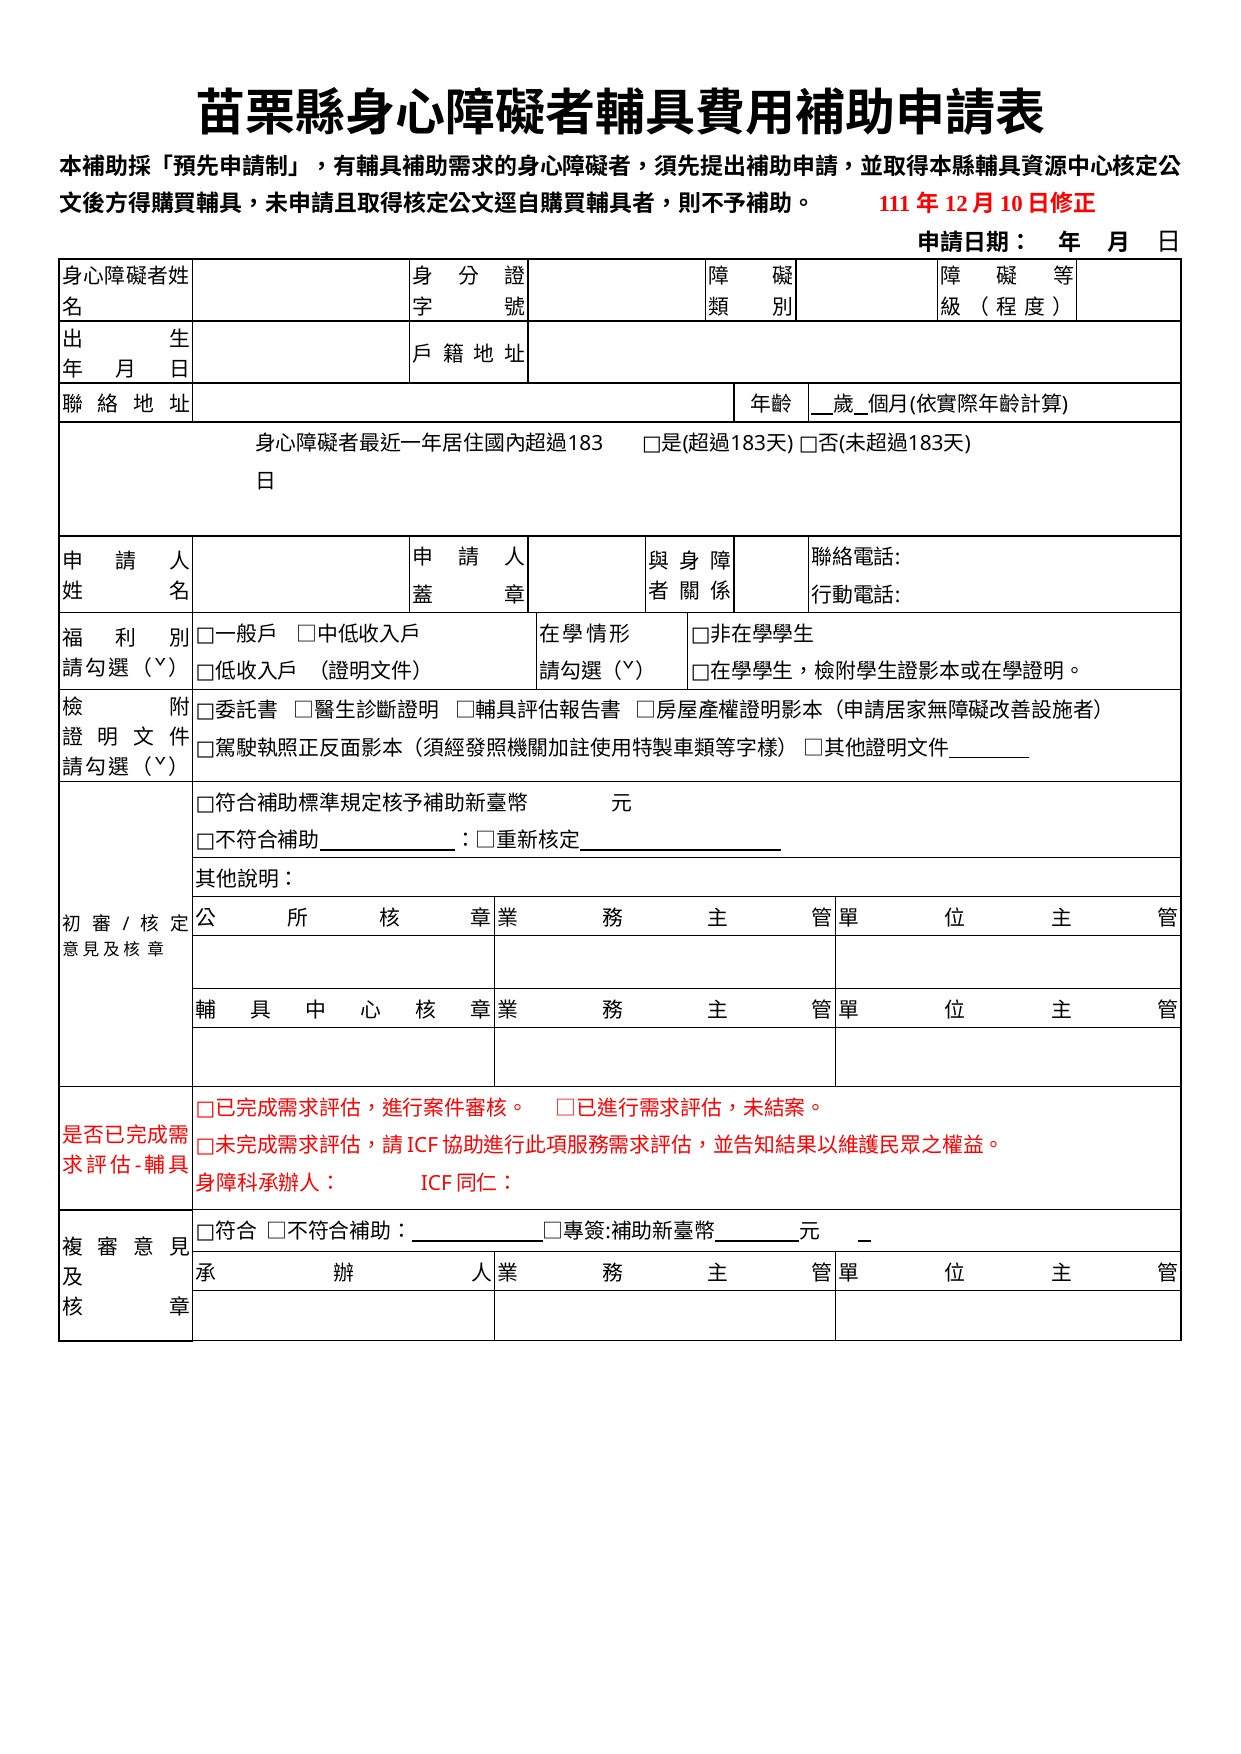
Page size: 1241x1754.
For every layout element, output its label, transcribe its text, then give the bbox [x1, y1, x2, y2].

table_cell 公所核章 [193, 897, 494, 935]
table_cell [836, 1028, 1180, 1086]
table_cell 複審意見 及 核章 [60, 1211, 192, 1340]
table_cell 業務主管 [495, 1252, 835, 1290]
table_cell [193, 1028, 494, 1086]
table_cell □符合補助標準規定核予補助新臺幣 元 □不符合補助 ：□重新核定 [193, 782, 1180, 857]
table_cell □非在學學生 □在學學生，檢附學生證影本或在學證明。 [688, 613, 1180, 688]
table_cell 業務主管 [495, 897, 835, 935]
table_cell 聯絡地址 [60, 384, 192, 421]
table_cell [836, 936, 1180, 988]
table_cell [193, 537, 409, 612]
table_cell [193, 936, 494, 988]
table_header [797, 260, 937, 320]
table_cell 輔具中心核章 [193, 989, 494, 1027]
table_cell 承辦人 [193, 1252, 494, 1290]
table_header □是(超過183天) □否(未超過183天) [631, 423, 997, 498]
table_header [529, 260, 705, 320]
table_cell 初審/核定 意 見 及 核 章 [60, 782, 192, 1086]
table_cell [60, 423, 1180, 535]
table_header 身分證 字號 [410, 260, 527, 320]
table_cell □一般戶 □中低收入戶 □低收入戶 （證明文件） [193, 613, 536, 688]
table_cell 單位主管 [836, 989, 1180, 1027]
text 本補助採「預先申請制」，有輔具補助需求的身心障礙者，須先提出補助申請，並取得本縣輔具資源中心核定公文後方得購買輔具，未申請且取得核定公文逕自購買輔具者，則不予補助。 111 年 12月10日修正 [59, 146, 1181, 221]
table_header 障礙等 級（程度） [938, 260, 1076, 320]
table_cell □已完成需求評估，進行案件審核。 □已進行需求評估，未結案。 □未完成需求評估，請ICF協助進行此項服務需求評估，並告知結果以維護民眾之權益。 身障科承辦人： ICF同仁： [193, 1087, 1180, 1209]
table_cell [193, 1291, 494, 1340]
table_header 身心障礙者姓名 [60, 260, 192, 320]
table_cell 申請人 姓名 [60, 537, 192, 612]
table_cell 業務主管 [495, 989, 835, 1027]
table_cell [836, 1291, 1180, 1340]
table_cell 與身障 者關係 [646, 537, 733, 612]
table_cell 年齡 [735, 384, 808, 421]
table_cell [193, 384, 733, 421]
table_cell [495, 936, 835, 988]
table_cell [529, 537, 645, 612]
table_cell [735, 537, 808, 612]
table_cell 戶籍地址 [410, 322, 527, 382]
table_cell 福利別 請勾選（ˇ） [60, 613, 192, 688]
table_cell 在學情形 請勾選（ˇ） [537, 613, 687, 688]
table_cell 是否已完成需求評估-輔具 [60, 1087, 192, 1209]
table_cell □符合 □不符合補助： □專簽:補助新臺幣 元 [193, 1210, 1180, 1251]
table_header [193, 260, 409, 320]
table_cell 聯絡電話: 行動電話: [809, 537, 1180, 612]
text 苗栗縣身心障礙者輔具費用補助申請表 [59, 71, 1181, 146]
text 申請日期： 年 月 日 [59, 221, 1181, 258]
table_cell 歲 個月(依實際年齡計算) [809, 384, 1180, 421]
table_cell [193, 322, 409, 382]
table_cell 申請人 蓋章 [410, 537, 527, 612]
table_cell 出生 年月日 [60, 322, 192, 382]
table_header [1077, 260, 1180, 320]
table_cell 檢附 證明文件 請勾選（ˇ） [60, 690, 192, 781]
table_cell [529, 322, 1180, 382]
table_cell 單位主管 [836, 897, 1180, 935]
table_cell 單位主管 [836, 1252, 1180, 1290]
table_header 障礙 類別 [706, 260, 795, 320]
table_cell [495, 1291, 835, 1340]
table_cell [495, 1028, 835, 1086]
table_cell □委託書 □醫生診斷證明 □輔具評估報告書 □房屋產權證明影本（申請居家無障礙改善設施者） □駕駛執照正反面影本（須經發照機關加註使用特製車類等字樣） □其他證明文件 [193, 690, 1180, 781]
table_header 身心障礙者最近一年居住國內超過183日 [244, 423, 631, 498]
table_cell 其他說明： [193, 858, 1180, 896]
